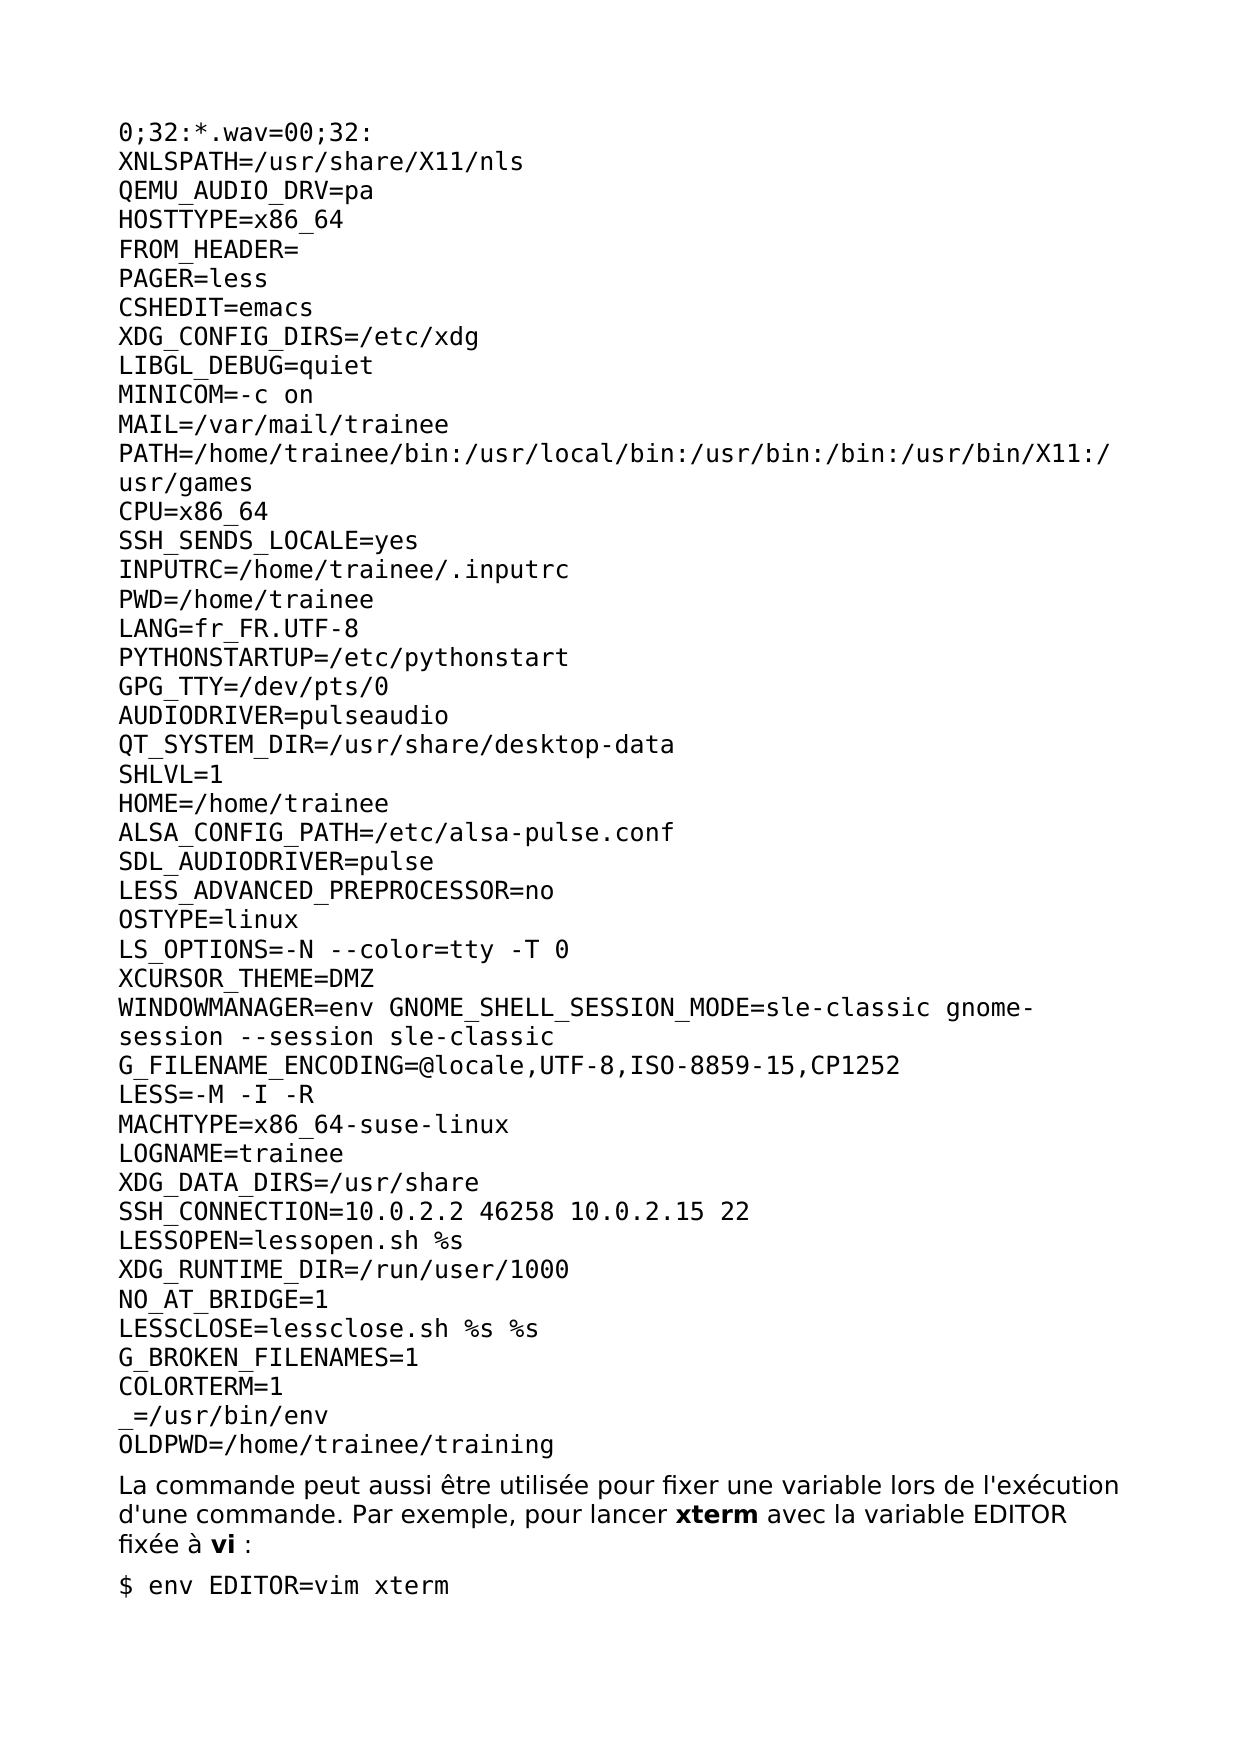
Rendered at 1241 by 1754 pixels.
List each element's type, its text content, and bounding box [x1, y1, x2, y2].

text La commande peut aussi être utilisée pour fixer une variable lors de l'exécution d'une commande. Par exemple, pour lancer xterm avec la variable EDITOR fixée à vi : [118, 1472, 1122, 1559]
text 0;32:*.wav=00;32: XNLSPATH=/usr/share/X11/nls QEMU_AUDIO_DRV=pa HOSTTYPE=x86_64 FROM_HEADER= PAGER=less CSHEDIT=emacs XDG_CONFIG_DIRS=/etc/xdg LIBGL_DEBUG=quiet MINICOM=-c on MAIL=/var/mail/trainee PATH=/home/trainee/bin:/usr/local/bin:/usr/bin:/bin:/usr/bin/X11:/usr/games CPU=x86_64 SSH_SENDS_LOCALE=yes INPUTRC=/home/trainee/.inputrc PWD=/home/trainee LANG=fr_FR.UTF-8 PYTHONSTARTUP=/etc/pythonstart GPG_TTY=/dev/pts/0 AUDIODRIVER=pulseaudio QT_SYSTEM_DIR=/usr/share/desktop-data SHLVL=1 HOME=/home/trainee ALSA_CONFIG_PATH=/etc/alsa-pulse.conf SDL_AUDIODRIVER=pulse LESS_ADVANCED_PREPROCESSOR=no OSTYPE=linux LS_OPTIONS=-N --color=tty -T 0 XCURSOR_THEME=DMZ WINDOWMANAGER=env GNOME_SHELL_SESSION_MODE=sle-classic gnome-session --session sle-classic G_FILENAME_ENCODING=@locale,UTF-8,ISO-8859-15,CP1252 LESS=-M -I -R MACHTYPE=x86_64-suse-linux LOGNAME=trainee XDG_DATA_DIRS=/usr/share SSH_CONNECTION=10.0.2.2 46258 10.0.2.15 22 LESSOPEN=lessopen.sh %s XDG_RUNTIME_DIR=/run/user/1000 NO_AT_BRIDGE=1 LESSCLOSE=lessclose.sh %s %s G_BROKEN_FILENAMES=1 COLORTERM=1 _=/usr/bin/env OLDPWD=/home/trainee/training [118, 118, 1122, 1460]
text $ env EDITOR=vim xterm [118, 1572, 1122, 1601]
